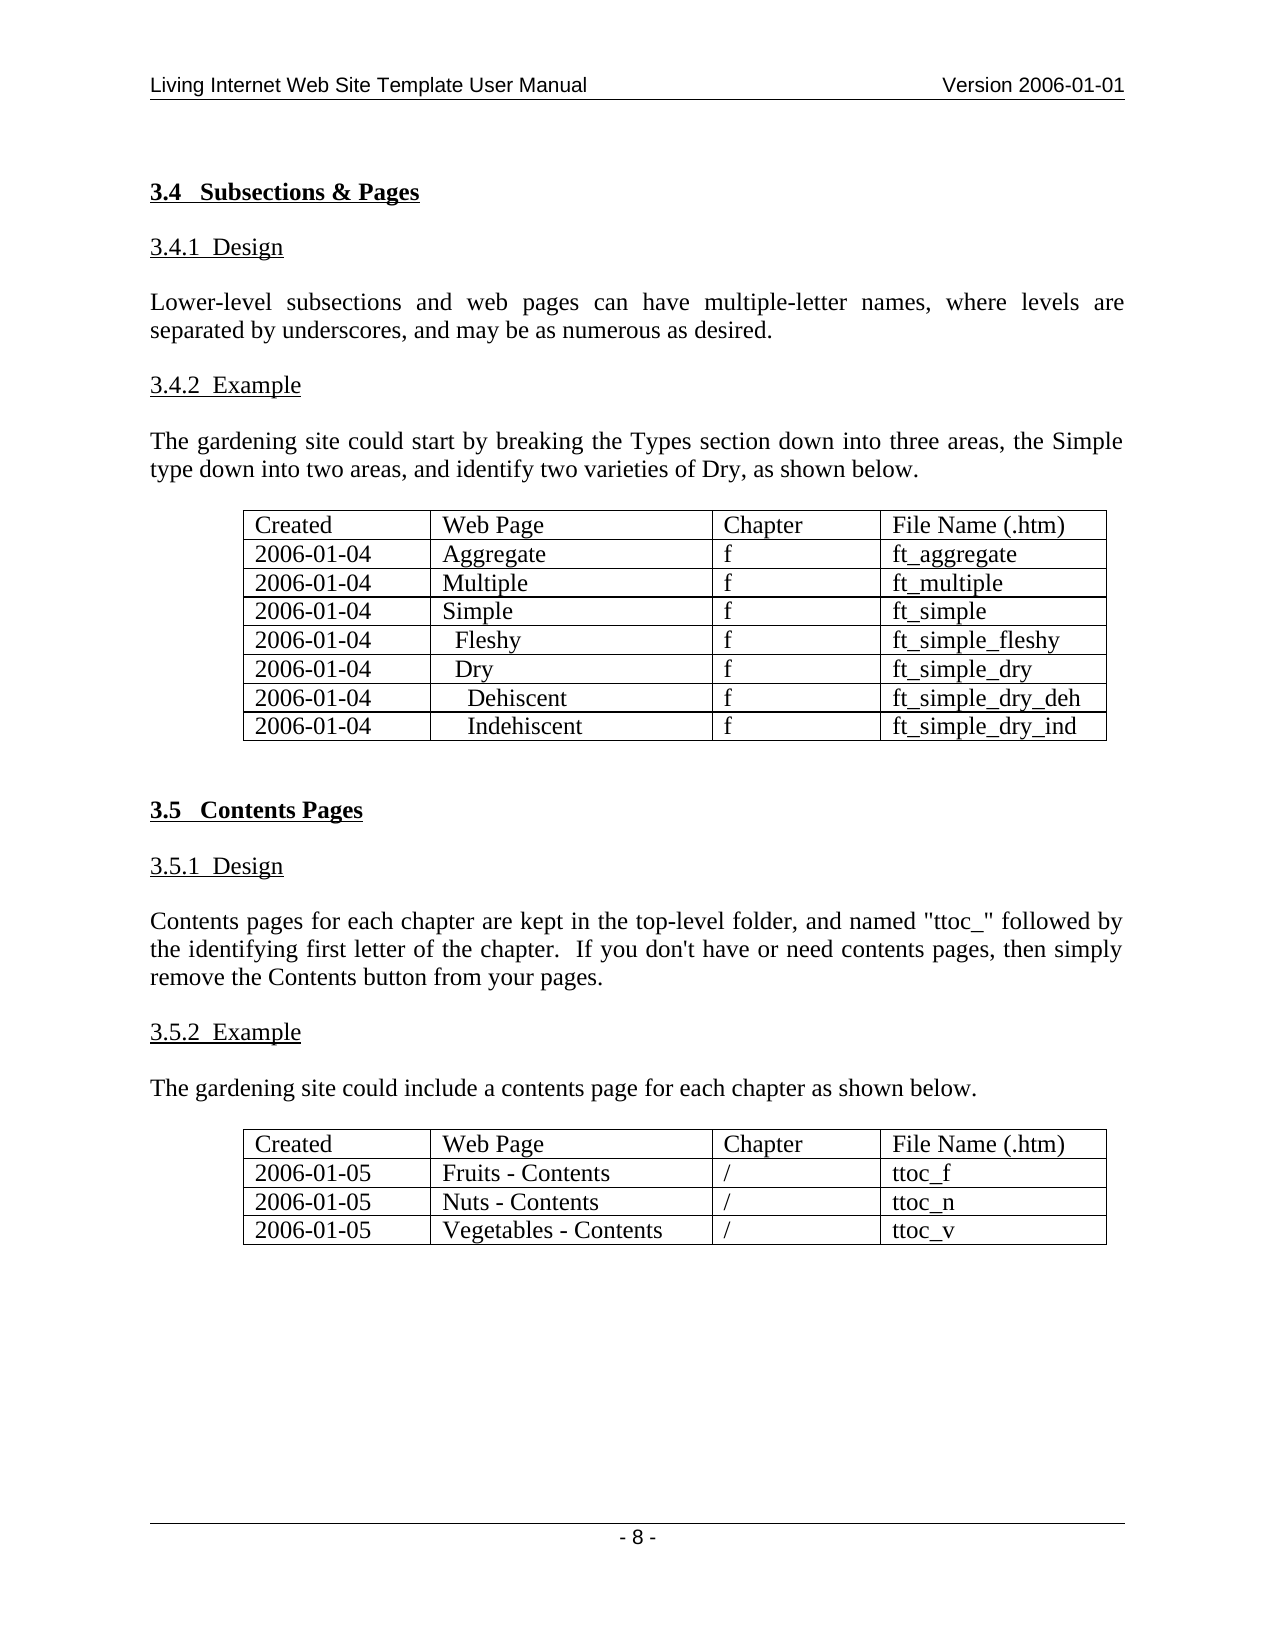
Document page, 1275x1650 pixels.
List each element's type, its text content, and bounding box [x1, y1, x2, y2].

table_cell ft_simple [881, 598, 1106, 625]
table_header Chapter [713, 511, 880, 539]
table_cell ttoc_v [881, 1216, 1106, 1244]
table_header Created [244, 1130, 430, 1158]
table_cell / [713, 1159, 880, 1187]
table_cell 2006-01-04 [244, 540, 430, 568]
table_cell f [713, 684, 880, 711]
table_cell Simple [431, 598, 712, 625]
table_header Created [244, 511, 430, 539]
table_cell 2006-01-04 [244, 655, 430, 683]
table_cell ft_aggregate [881, 540, 1106, 568]
table_cell 2006-01-05 [244, 1159, 430, 1187]
table_header File Name (.htm) [881, 1130, 1106, 1158]
table_cell Fleshy [431, 626, 712, 654]
table_cell Indehiscent [431, 713, 712, 740]
table_cell f [713, 598, 880, 625]
table_header Chapter [713, 1130, 880, 1158]
table_cell ft_multiple [881, 569, 1106, 596]
table_cell Dehiscent [431, 684, 712, 711]
table_cell f [713, 655, 880, 683]
text Lower-level subsections and web pages can have multiple-letter names, where levels are separated by underscores, and may be as numerous as desired. [150, 288, 1125, 344]
table_header File Name (.htm) [881, 511, 1106, 539]
table_cell ft_simple_dry_ind [881, 713, 1106, 740]
text 3.5.1 Design [150, 852, 1125, 880]
table_cell 2006-01-04 [244, 598, 430, 625]
table_cell f [713, 569, 880, 596]
table_cell 2006-01-04 [244, 713, 430, 740]
table_cell ft_simple_fleshy [881, 626, 1106, 654]
text The gardening site could start by breaking the Types section down into three areas, the Simple type down into two areas, and identify two varieties of Dry, as shown below. [150, 427, 1125, 482]
table_cell ft_simple_dry_deh [881, 684, 1106, 711]
table_cell Aggregate [431, 540, 712, 568]
text 3.4.2 Example [150, 372, 1125, 399]
table_cell 2006-01-04 [244, 626, 430, 654]
table_header Web Page [431, 1130, 712, 1158]
text The gardening site could include a contents page for each chapter as shown below. [150, 1074, 1125, 1101]
text 3.4 Subsections & Pages [150, 178, 1125, 205]
table_cell ft_simple_dry [881, 655, 1106, 683]
table_cell Nuts - Contents [431, 1188, 712, 1215]
table_cell f [713, 713, 880, 740]
table_cell Multiple [431, 569, 712, 596]
table_cell / [713, 1216, 880, 1244]
text 3.5.2 Example [150, 1018, 1125, 1046]
table_cell ttoc_n [881, 1188, 1106, 1215]
table_cell 2006-01-04 [244, 684, 430, 711]
table_cell ttoc_f [881, 1159, 1106, 1187]
table_cell Vegetables - Contents [431, 1216, 712, 1244]
text Contents pages for each chapter are kept in the top-level folder, and named "ttoc_" followed by the identifying first letter of the chapter. If you don't have or need contents pages, then simply remove the Contents button from your pages. [150, 907, 1125, 991]
table_cell / [713, 1188, 880, 1215]
table_cell 2006-01-05 [244, 1216, 430, 1244]
table_cell Fruits - Contents [431, 1159, 712, 1187]
text 3.4.1 Design [150, 233, 1125, 261]
table_header Web Page [431, 511, 712, 539]
table_cell f [713, 540, 880, 568]
table_cell 2006-01-04 [244, 569, 430, 596]
table_cell 2006-01-05 [244, 1188, 430, 1215]
table_cell Dry [431, 655, 712, 683]
table_cell f [713, 626, 880, 654]
text 3.5 Contents Pages [150, 797, 1125, 824]
